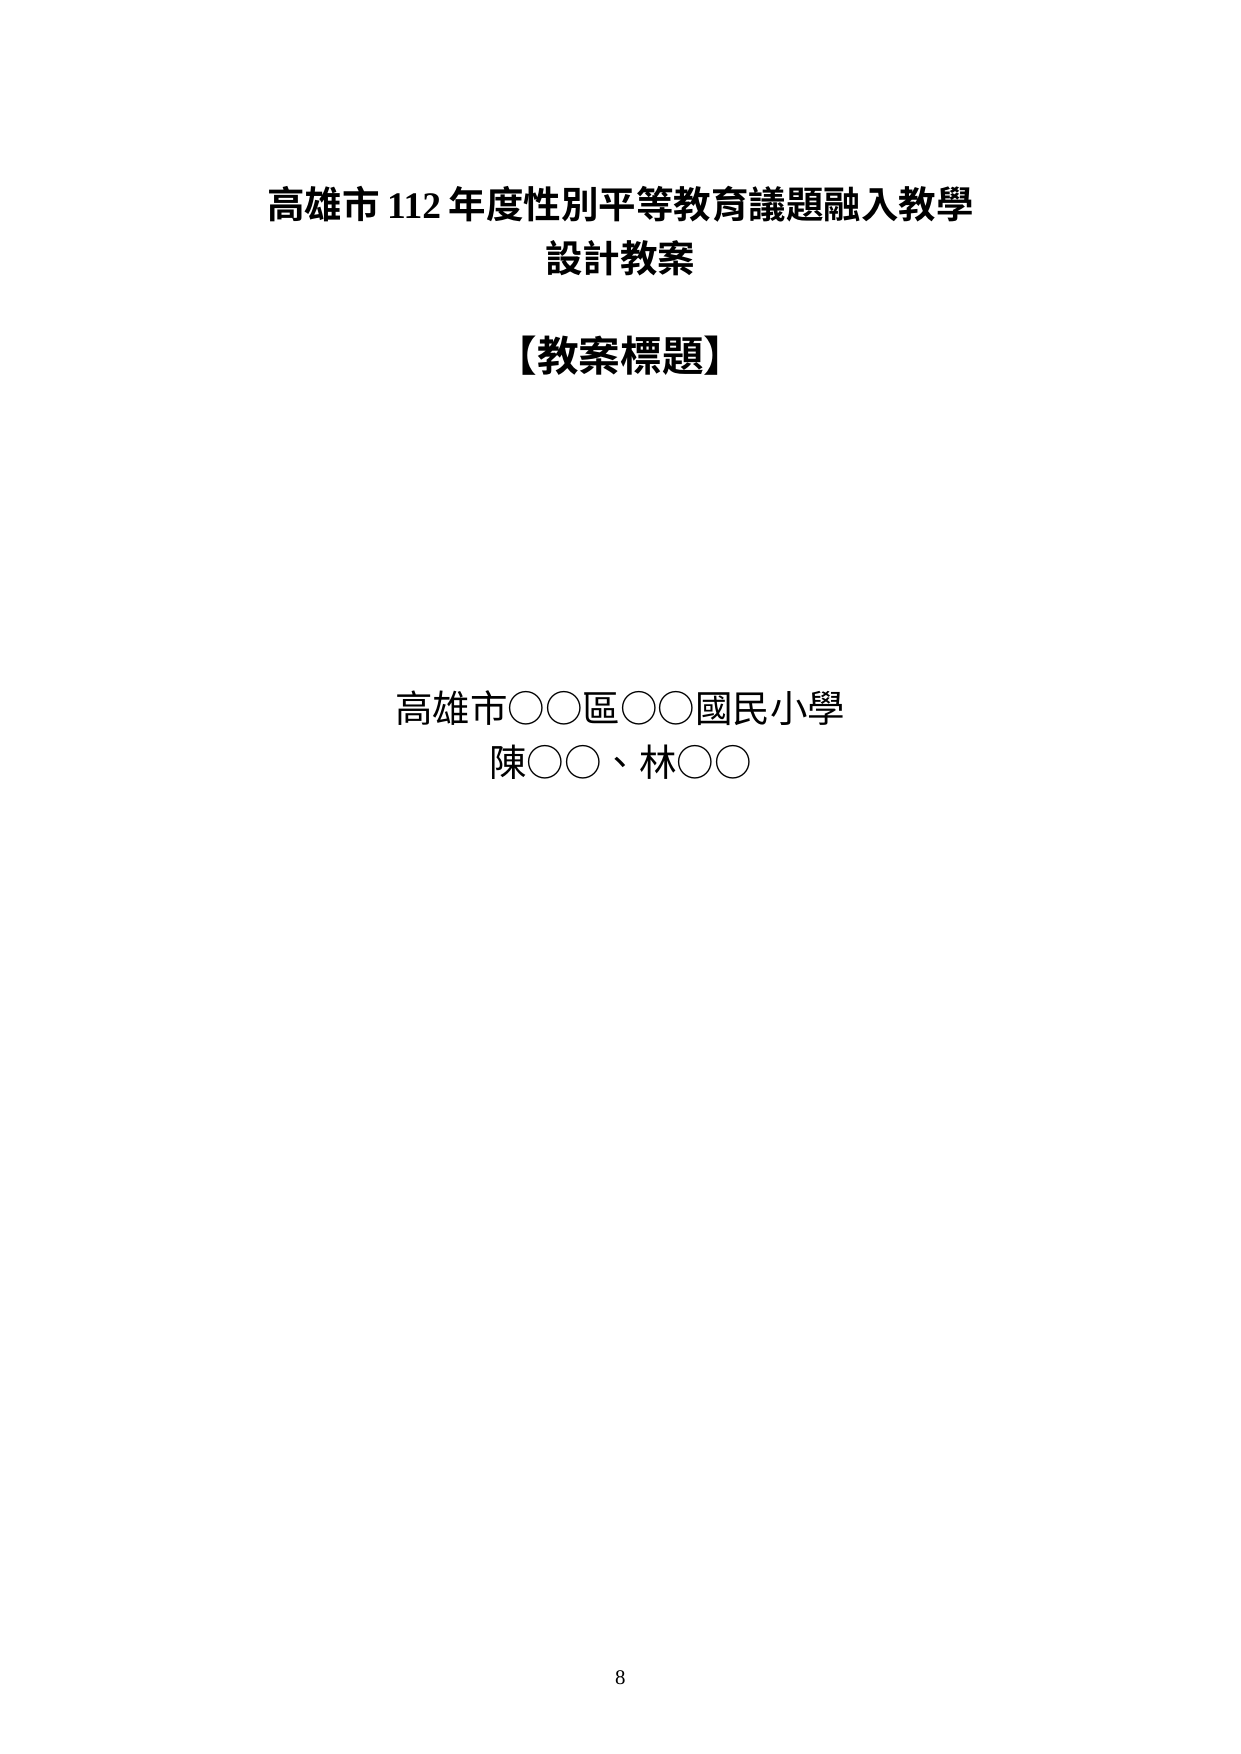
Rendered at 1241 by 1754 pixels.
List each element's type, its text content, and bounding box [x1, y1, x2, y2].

text 【教案標題】 [118, 323, 1122, 383]
text 陳○○、林○○ [118, 733, 1122, 787]
text 高雄市112年度性別平等教育議題融入教學 [118, 177, 1122, 229]
text 設計教案 [118, 229, 1122, 283]
text 高雄市○○區○○國民小學 [118, 679, 1122, 733]
